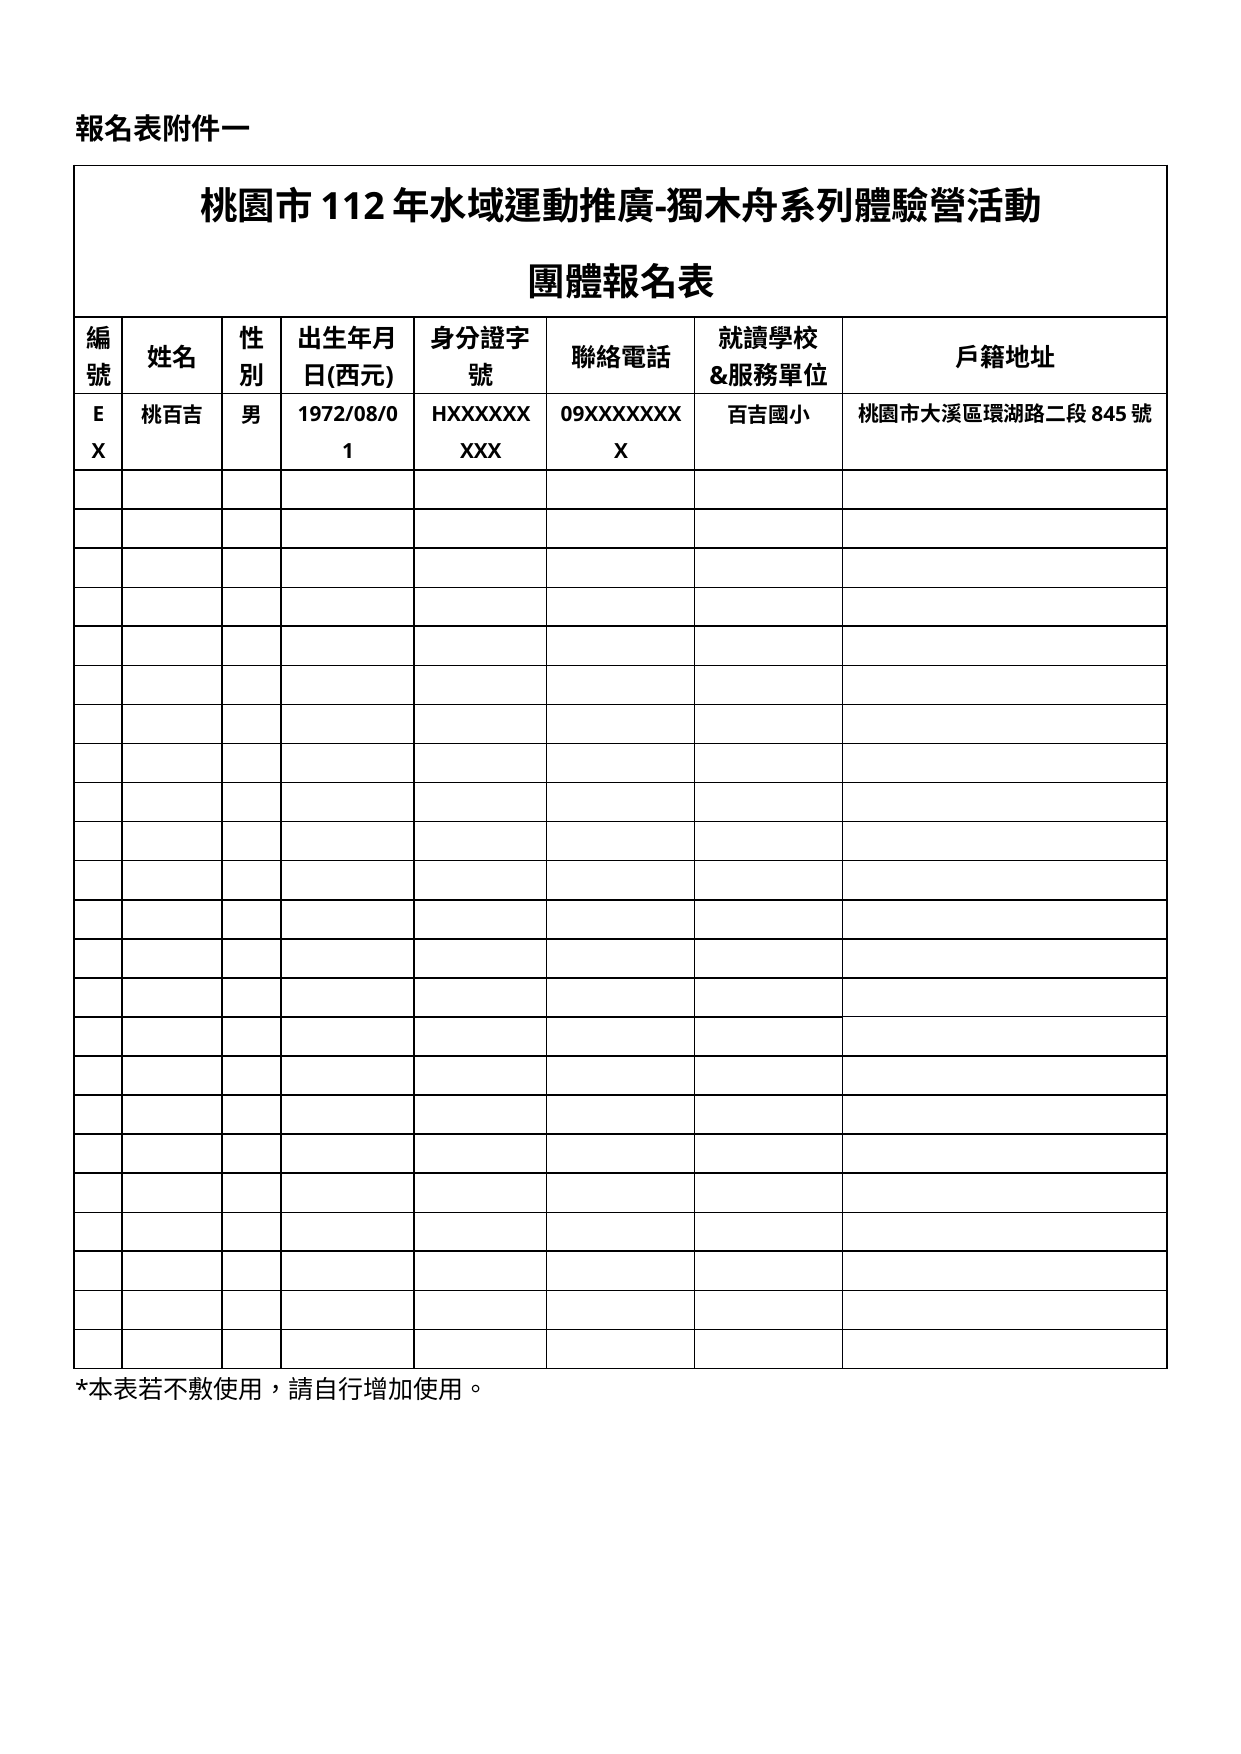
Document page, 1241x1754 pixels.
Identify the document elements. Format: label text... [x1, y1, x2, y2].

table_cell 聯絡電話 [547, 318, 694, 393]
table_cell [282, 783, 413, 821]
table_cell [123, 471, 221, 508]
table_cell [75, 744, 121, 782]
table_cell [695, 901, 842, 938]
table_cell [223, 627, 280, 664]
table_cell [75, 861, 121, 899]
table_cell [547, 666, 694, 703]
table_cell [75, 1096, 121, 1133]
table_cell [123, 1252, 221, 1289]
table_cell [843, 1017, 1166, 1055]
text 報名表附件一 [75, 89, 1165, 164]
table_cell [415, 471, 546, 508]
table_cell [123, 783, 221, 821]
table_cell [282, 510, 413, 547]
table_cell [415, 666, 546, 703]
table_cell [547, 627, 694, 664]
table_cell [547, 783, 694, 821]
table_cell [223, 1057, 280, 1094]
table_cell [843, 1057, 1166, 1094]
table_cell [223, 822, 280, 860]
table_cell [282, 822, 413, 860]
table_cell [75, 822, 121, 860]
table_cell [547, 901, 694, 938]
table_cell [547, 1330, 694, 1368]
table_cell [695, 979, 842, 1016]
table_cell [223, 471, 280, 508]
table_cell [75, 1330, 121, 1368]
table_cell [223, 861, 280, 899]
table_cell [547, 1096, 694, 1133]
table_cell [415, 979, 546, 1016]
table_cell [695, 1252, 842, 1289]
table_cell [547, 744, 694, 782]
table_cell [695, 940, 842, 977]
table_cell [75, 1291, 121, 1328]
table_cell [223, 1330, 280, 1368]
table_cell [282, 1057, 413, 1094]
table_cell [695, 1135, 842, 1172]
table_cell [415, 1252, 546, 1289]
table_cell [75, 1213, 121, 1250]
table_cell [415, 1096, 546, 1133]
table_cell [223, 979, 280, 1016]
table_cell [695, 1291, 842, 1328]
table_cell [415, 705, 546, 743]
table_cell 男 [223, 394, 280, 469]
table_cell [123, 666, 221, 703]
table_cell [415, 783, 546, 821]
table_cell 戶籍地址 [843, 318, 1166, 393]
table_cell [843, 822, 1166, 860]
table_cell [695, 783, 842, 821]
table_header 桃園市112年水域運動推廣-獨木舟系列體驗營活動 團體報名表 [75, 166, 1166, 316]
table_cell [282, 588, 413, 625]
table_cell 桃百吉 [123, 394, 221, 469]
table_cell [843, 549, 1166, 586]
table_cell [223, 1096, 280, 1133]
table_cell 身分證字號 [415, 318, 546, 393]
table_cell [547, 471, 694, 508]
text *本表若不敷使用，請自行增加使用。 [75, 1369, 1165, 1407]
table_cell [75, 510, 121, 547]
table_cell [695, 627, 842, 664]
table_cell [223, 588, 280, 625]
table_cell 1972/08/01 [282, 394, 413, 469]
table_cell [123, 861, 221, 899]
table_cell [547, 588, 694, 625]
table_cell [75, 1018, 121, 1055]
table_cell [75, 471, 121, 508]
table_cell [123, 940, 221, 977]
table_cell [282, 471, 413, 508]
table_cell [75, 940, 121, 977]
table_cell [695, 1330, 842, 1368]
table_cell [75, 1174, 121, 1211]
table_cell [282, 744, 413, 782]
table_cell [843, 901, 1166, 938]
table_cell [123, 979, 221, 1016]
table_cell [223, 1291, 280, 1328]
table_cell [415, 549, 546, 586]
table_cell [223, 901, 280, 938]
table_cell [282, 666, 413, 703]
table_cell [547, 822, 694, 860]
table_cell [282, 979, 413, 1016]
table_cell [695, 705, 842, 743]
table_cell 出生年月日(西元) [282, 318, 413, 393]
table_cell 09XXXXXXXX [547, 394, 694, 469]
table_cell [75, 783, 121, 821]
table_cell [223, 1252, 280, 1289]
table_cell [415, 1213, 546, 1250]
table_cell [547, 1135, 694, 1172]
table_cell [223, 940, 280, 977]
table_cell [695, 471, 842, 508]
table_cell [415, 1330, 546, 1368]
table_cell [843, 979, 1166, 1016]
table_cell [695, 1213, 842, 1250]
table_cell [843, 1174, 1166, 1211]
table_cell [843, 588, 1166, 625]
table_cell [547, 510, 694, 547]
table_cell [547, 861, 694, 899]
table_cell [223, 1213, 280, 1250]
table_cell [843, 1135, 1166, 1172]
table_cell 桃園市大溪區環湖路二段845號 [843, 394, 1166, 469]
table_cell [843, 1291, 1166, 1328]
table_cell [547, 1252, 694, 1289]
table_cell [75, 705, 121, 743]
table_cell [547, 1213, 694, 1250]
table_cell [75, 1252, 121, 1289]
table_cell [695, 549, 842, 586]
table_cell [223, 1018, 280, 1055]
table_cell [843, 744, 1166, 782]
table_cell [75, 588, 121, 625]
table_cell [547, 1057, 694, 1094]
table_cell [843, 510, 1166, 547]
table_cell [282, 1252, 413, 1289]
table_cell [282, 1330, 413, 1368]
table_cell [843, 1096, 1166, 1133]
table_cell [75, 666, 121, 703]
table_cell [282, 1135, 413, 1172]
table_cell [282, 627, 413, 664]
table_cell [282, 1096, 413, 1133]
table_cell [282, 1213, 413, 1250]
table_cell HXXXXXXXXX [415, 394, 546, 469]
table_cell [123, 1174, 221, 1211]
table_cell [282, 549, 413, 586]
table_cell [282, 1018, 413, 1055]
table_cell [282, 861, 413, 899]
table_cell [843, 666, 1166, 703]
table_cell [123, 510, 221, 547]
table_cell [223, 666, 280, 703]
table_cell [695, 822, 842, 860]
table_cell [415, 1018, 546, 1055]
table_cell [695, 861, 842, 899]
table_cell [843, 1330, 1166, 1368]
table_cell [547, 1018, 694, 1055]
table_cell [123, 549, 221, 586]
table_cell 百吉國小 [695, 394, 842, 469]
table_cell [843, 471, 1166, 508]
table_cell [123, 822, 221, 860]
table_cell [843, 783, 1166, 821]
table_cell [415, 1135, 546, 1172]
table_cell [75, 901, 121, 938]
table_cell [75, 1135, 121, 1172]
table_cell [415, 627, 546, 664]
table_cell [695, 1174, 842, 1211]
table_cell [75, 627, 121, 664]
table_cell [547, 979, 694, 1016]
table_cell [695, 1057, 842, 1094]
table_cell [123, 1018, 221, 1055]
table_cell [547, 549, 694, 586]
table_cell [843, 1252, 1166, 1289]
table_cell [415, 510, 546, 547]
table_cell [223, 1174, 280, 1211]
table_cell [75, 1057, 121, 1094]
table_cell [843, 705, 1166, 743]
table_cell [282, 1174, 413, 1211]
table_cell [415, 1057, 546, 1094]
table_cell [223, 744, 280, 782]
table_cell [547, 1174, 694, 1211]
table_cell [123, 1057, 221, 1094]
table_cell [223, 783, 280, 821]
table_cell [123, 627, 221, 664]
table_cell [547, 1291, 694, 1328]
table_cell [223, 1135, 280, 1172]
table_cell [695, 1018, 842, 1055]
table_cell [843, 940, 1166, 977]
table_cell [415, 822, 546, 860]
table_cell [695, 1096, 842, 1133]
table_cell [415, 940, 546, 977]
table_cell [75, 549, 121, 586]
table_cell [695, 744, 842, 782]
table_cell [415, 588, 546, 625]
table_cell [415, 1174, 546, 1211]
table_cell [843, 861, 1166, 899]
table_cell [415, 744, 546, 782]
table_cell [123, 901, 221, 938]
table_cell [123, 1291, 221, 1328]
table_cell [282, 940, 413, 977]
table_cell [695, 666, 842, 703]
table_cell [123, 588, 221, 625]
table_cell EX [75, 394, 121, 469]
table_cell [123, 1096, 221, 1133]
table_cell [415, 901, 546, 938]
table_cell 就讀學校 &服務單位 [695, 318, 842, 393]
table_cell [123, 744, 221, 782]
table_cell [695, 510, 842, 547]
table_cell [123, 1135, 221, 1172]
table_cell [123, 705, 221, 743]
table_cell [282, 901, 413, 938]
table_cell [282, 1291, 413, 1328]
table_cell [223, 549, 280, 586]
table_cell [223, 705, 280, 743]
table_cell 編號 [75, 318, 121, 393]
table_cell 姓名 [123, 318, 221, 393]
table_cell [123, 1330, 221, 1368]
table_cell [843, 1213, 1166, 1250]
table_cell 性別 [223, 318, 280, 393]
table_cell [75, 979, 121, 1016]
table_cell [415, 1291, 546, 1328]
table_cell [547, 940, 694, 977]
table_cell [415, 861, 546, 899]
table_cell [123, 1213, 221, 1250]
table_cell [695, 588, 842, 625]
table_cell [547, 705, 694, 743]
table_cell [223, 510, 280, 547]
table_cell [843, 627, 1166, 664]
table_cell [282, 705, 413, 743]
